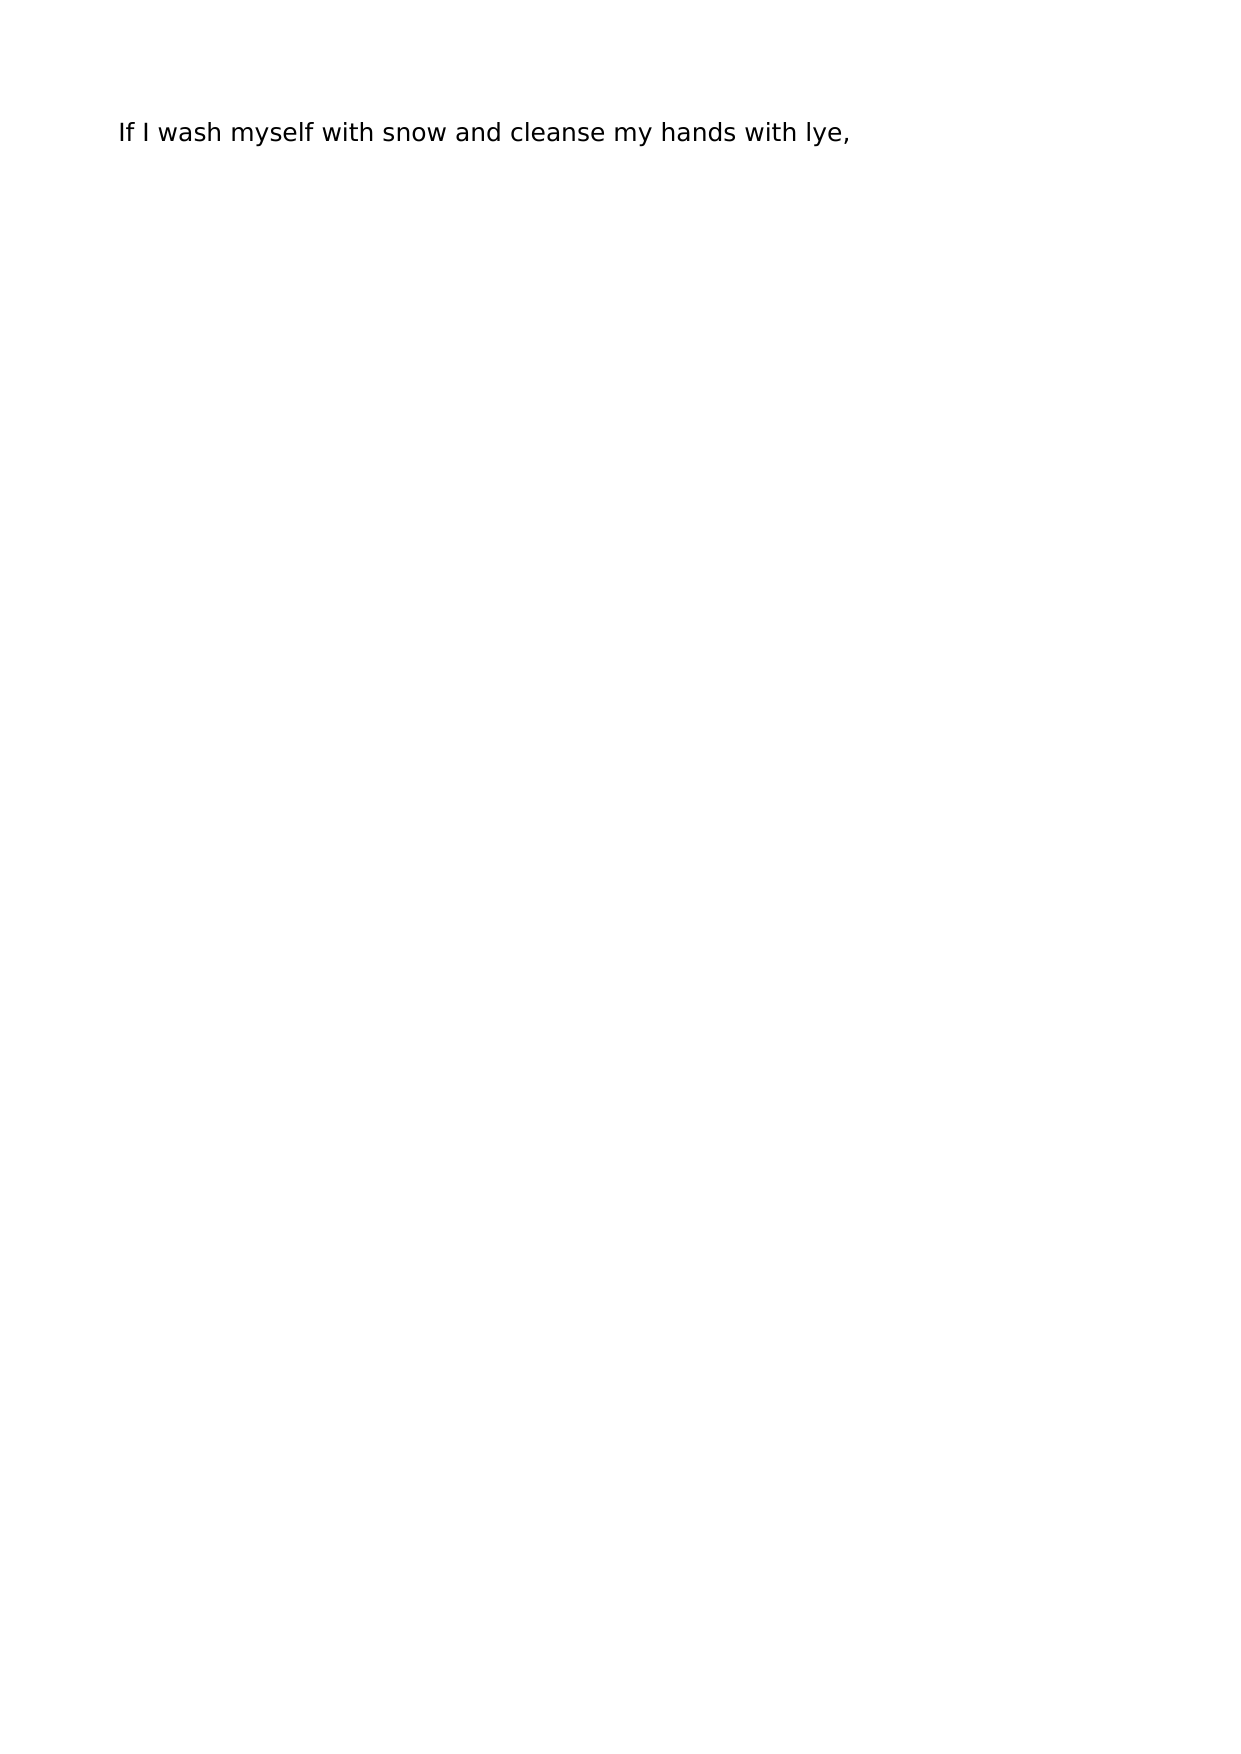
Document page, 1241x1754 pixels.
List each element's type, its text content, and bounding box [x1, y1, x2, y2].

text If I wash myself with snow and cleanse my hands with lye, [118, 118, 1122, 147]
